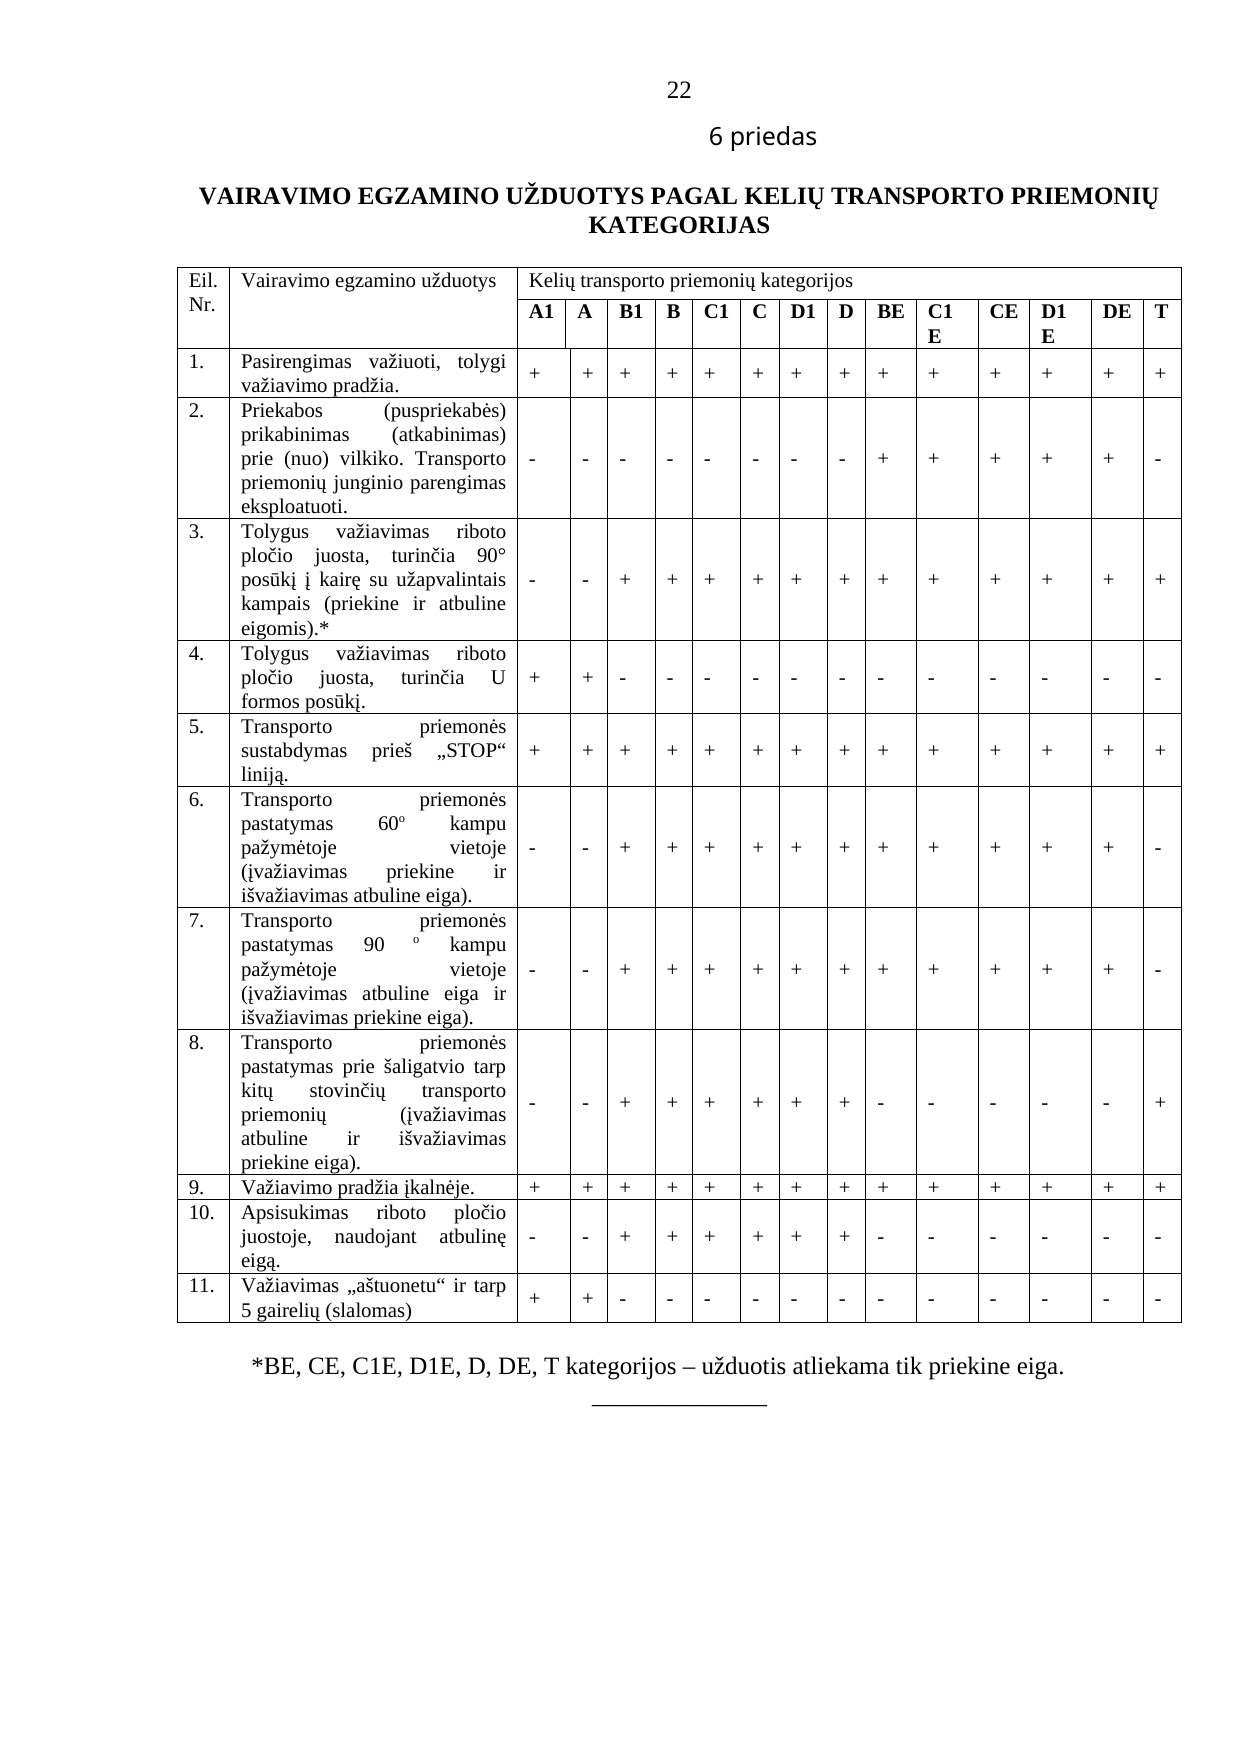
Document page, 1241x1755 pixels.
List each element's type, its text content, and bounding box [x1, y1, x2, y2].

table_cell + [917, 908, 978, 1029]
table_cell + [1030, 1175, 1091, 1199]
table_cell - [917, 1200, 978, 1272]
table_cell 11. [178, 1274, 229, 1322]
table_cell + [917, 349, 978, 397]
table_cell + [828, 908, 865, 1029]
table_cell - [693, 641, 740, 713]
table_cell + [518, 349, 570, 397]
table_cell - [518, 908, 570, 1029]
table_cell 7. [178, 908, 229, 1029]
table_cell - [571, 398, 607, 518]
table_cell T [1144, 300, 1181, 348]
table_cell + [979, 908, 1029, 1029]
table_cell - [1092, 1200, 1143, 1272]
table_cell + [780, 908, 827, 1029]
table_cell - [780, 1274, 827, 1322]
table_cell + [866, 714, 916, 786]
table_cell - [866, 1274, 916, 1322]
table_cell + [828, 349, 865, 397]
table_cell 6. [178, 787, 229, 907]
table_cell + [518, 1274, 570, 1322]
table_cell + [571, 714, 607, 786]
table_cell + [780, 714, 827, 786]
table_cell - [1144, 1200, 1181, 1272]
table_cell Apsisukimas riboto pločio juostoje, naudojant atbulinę eigą. [230, 1200, 517, 1272]
table_cell + [693, 519, 740, 639]
table_cell Pasirengimas važiuoti, tolygi važiavimo pradžia. [230, 349, 517, 397]
table_cell - [571, 908, 607, 1029]
table_cell + [741, 519, 779, 639]
table_cell - [518, 398, 570, 518]
table_cell + [1030, 349, 1091, 397]
table_cell - [1030, 1200, 1091, 1272]
table_cell + [571, 641, 607, 713]
table_cell + [1144, 1175, 1181, 1199]
table_cell + [1030, 398, 1091, 518]
table_cell + [608, 1175, 655, 1199]
table_cell 10. [178, 1200, 229, 1272]
table_cell - [571, 787, 607, 907]
table_cell - [571, 1030, 607, 1174]
table_cell 9. [178, 1175, 229, 1199]
table_cell Transporto priemonės pastatymas 60o kampu pažymėtoje vietoje (įvažiavimas priekine ir išvažiavimas atbuline eiga). [230, 787, 517, 907]
table_cell + [1030, 787, 1091, 907]
table_cell - [1144, 787, 1181, 907]
table_cell + [917, 1175, 978, 1199]
table_cell - [1092, 1274, 1143, 1322]
table_cell + [866, 519, 916, 639]
table_cell + [828, 1030, 865, 1174]
table_cell Priekabos (puspriekabės) prikabinimas (atkabinimas) prie (nuo) vilkiko. Transporto priemonių junginio parengimas eksploatuoti. [230, 398, 517, 518]
table_cell + [656, 787, 692, 907]
table_cell - [1030, 641, 1091, 713]
table_cell - [608, 1274, 655, 1322]
table_cell - [979, 1030, 1029, 1174]
table_cell C1E [917, 300, 978, 348]
table_cell DE [1092, 300, 1143, 348]
table_cell - [1030, 1030, 1091, 1174]
table_cell + [828, 787, 865, 907]
table_cell D1E [1030, 300, 1091, 348]
table_cell + [780, 1200, 827, 1272]
table_cell + [608, 714, 655, 786]
table_cell + [866, 787, 916, 907]
table_cell + [780, 1175, 827, 1199]
table_cell + [571, 1274, 607, 1322]
table_cell + [656, 1030, 692, 1174]
table_cell - [780, 641, 827, 713]
table_cell - [979, 1274, 1029, 1322]
table_cell - [917, 641, 978, 713]
table_cell - [571, 519, 607, 639]
table_cell Tolygus važiavimas riboto pločio juosta, turinčia 90° posūkį į kairę su užapvalintais kampais (priekine ir atbuline eigomis).* [230, 519, 517, 639]
table_cell + [693, 787, 740, 907]
table_cell - [866, 1030, 916, 1174]
table_cell + [693, 908, 740, 1029]
table_cell + [866, 1175, 916, 1199]
table_cell + [828, 1175, 865, 1199]
table_cell + [1092, 908, 1143, 1029]
table_cell + [693, 349, 740, 397]
table_cell + [1030, 908, 1091, 1029]
table_cell + [608, 519, 655, 639]
table_cell + [1092, 714, 1143, 786]
table_header Vairavimo egzamino užduotys [230, 268, 517, 348]
table_cell + [828, 519, 865, 639]
table_cell + [828, 1200, 865, 1272]
table_cell - [571, 1200, 607, 1272]
table_cell - [518, 1200, 570, 1272]
table_cell B [656, 300, 692, 348]
table_cell - [828, 1274, 865, 1322]
table_cell + [866, 349, 916, 397]
table_cell + [693, 714, 740, 786]
table_cell + [1092, 519, 1143, 639]
table_cell + [518, 714, 570, 786]
table_cell - [917, 1030, 978, 1174]
table_cell Transporto priemonės pastatymas 90 o kampu pažymėtoje vietoje (įvažiavimas atbuline eiga ir išvažiavimas priekine eiga). [230, 908, 517, 1029]
table_cell + [741, 349, 779, 397]
table_cell + [741, 1175, 779, 1199]
text VAIRAVIMO EGZAMINO UŽDUOTYS PAGAL KELIŲ TRANSPORTO PRIEMONIŲ KATEGORIJAS [177, 181, 1181, 238]
table_cell Transporto priemonės sustabdymas prieš „STOP“ liniją. [230, 714, 517, 786]
table_cell + [1092, 349, 1143, 397]
table_cell + [571, 349, 607, 397]
table_cell + [741, 1030, 779, 1174]
table_cell - [656, 641, 692, 713]
table_cell - [518, 519, 570, 639]
table_cell + [780, 1030, 827, 1174]
table_cell Transporto priemonės pastatymas prie šaligatvio tarp kitų stovinčių transporto priemonių (įvažiavimas atbuline ir išvažiavimas priekine eiga). [230, 1030, 517, 1174]
table_cell + [979, 714, 1029, 786]
table_header Eil. Nr. [178, 268, 229, 348]
table_cell - [518, 787, 570, 907]
table_cell - [1144, 908, 1181, 1029]
table_cell + [741, 787, 779, 907]
table_cell - [1144, 641, 1181, 713]
table_cell + [741, 1200, 779, 1272]
table_cell + [1030, 519, 1091, 639]
table_cell - [693, 398, 740, 518]
table_cell + [608, 1200, 655, 1272]
table_cell CE [979, 300, 1029, 348]
table_cell + [1144, 714, 1181, 786]
table_cell - [866, 1200, 916, 1272]
table_cell + [656, 349, 692, 397]
table_cell + [780, 519, 827, 639]
table_cell + [608, 908, 655, 1029]
table_cell + [1092, 787, 1143, 907]
table_cell + [656, 1200, 692, 1272]
table_cell + [1144, 349, 1181, 397]
table_cell A [566, 300, 607, 348]
table_cell - [1092, 641, 1143, 713]
table_cell B1 [608, 300, 655, 348]
table_cell + [1092, 398, 1143, 518]
table_cell + [741, 714, 779, 786]
table_cell - [828, 398, 865, 518]
table_cell - [608, 641, 655, 713]
table_cell + [1144, 1030, 1181, 1174]
table_cell + [1030, 714, 1091, 786]
table_cell C [741, 300, 779, 348]
table_header Kelių transporto priemonių kategorijos [518, 268, 1181, 298]
table_cell - [656, 1274, 692, 1322]
table_cell + [979, 398, 1029, 518]
table_cell + [979, 787, 1029, 907]
table_cell - [917, 1274, 978, 1322]
table_cell + [979, 349, 1029, 397]
table_cell + [656, 714, 692, 786]
table_cell + [917, 519, 978, 639]
table_cell - [780, 398, 827, 518]
table_cell - [1144, 1274, 1181, 1322]
table_cell - [979, 1200, 1029, 1272]
table_cell 2. [178, 398, 229, 518]
table_cell - [1144, 398, 1181, 518]
table_cell 1. [178, 349, 229, 397]
table_cell Važiavimas „aštuonetu“ ir tarp 5 gairelių (slalomas) [230, 1274, 517, 1322]
table_cell + [866, 908, 916, 1029]
table_cell + [693, 1030, 740, 1174]
table_cell + [656, 1175, 692, 1199]
table_cell D [828, 300, 865, 348]
table_cell + [693, 1200, 740, 1272]
table_cell - [828, 641, 865, 713]
table_cell 5. [178, 714, 229, 786]
table_cell 3. [178, 519, 229, 639]
table_cell + [656, 908, 692, 1029]
table_cell + [979, 519, 1029, 639]
table_cell + [608, 1030, 655, 1174]
table_cell - [866, 641, 916, 713]
table_cell + [780, 349, 827, 397]
table_cell + [518, 1175, 570, 1199]
table_cell + [780, 787, 827, 907]
table_cell C1 [693, 300, 740, 348]
table_cell + [608, 349, 655, 397]
table_cell + [741, 908, 779, 1029]
table_cell + [917, 787, 978, 907]
table_cell D1 [780, 300, 827, 348]
table_cell - [518, 1030, 570, 1174]
table_cell - [693, 1274, 740, 1322]
table_cell + [693, 1175, 740, 1199]
text 6 priedas [177, 118, 1181, 152]
table_cell Tolygus važiavimas riboto pločio juosta, turinčia U formos posūkį. [230, 641, 517, 713]
table_cell + [866, 398, 916, 518]
table_cell Važiavimo pradžia įkalnėje. [230, 1175, 517, 1199]
table_cell + [518, 641, 570, 713]
table_cell - [741, 641, 779, 713]
table_cell + [917, 714, 978, 786]
table_cell - [741, 1274, 779, 1322]
text *BE, CE, C1E, D1E, D, DE, T kategorijos – užduotis atliekama tik priekine eiga. [177, 1351, 1181, 1380]
table_cell - [741, 398, 779, 518]
table_cell 4. [178, 641, 229, 713]
table_cell + [571, 1175, 607, 1199]
table_cell + [979, 1175, 1029, 1199]
table_cell + [917, 398, 978, 518]
table_cell + [608, 787, 655, 907]
table_cell + [828, 714, 865, 786]
table_cell - [1092, 1030, 1143, 1174]
table_cell + [1092, 1175, 1143, 1199]
table_cell - [1030, 1274, 1091, 1322]
table_cell - [979, 641, 1029, 713]
table_cell + [1144, 519, 1181, 639]
table_cell - [656, 398, 692, 518]
table_cell BE [866, 300, 916, 348]
text ______________ [177, 1380, 1181, 1409]
table_cell A1 [518, 300, 565, 348]
table_cell + [656, 519, 692, 639]
table_cell 8. [178, 1030, 229, 1174]
table_cell - [608, 398, 655, 518]
